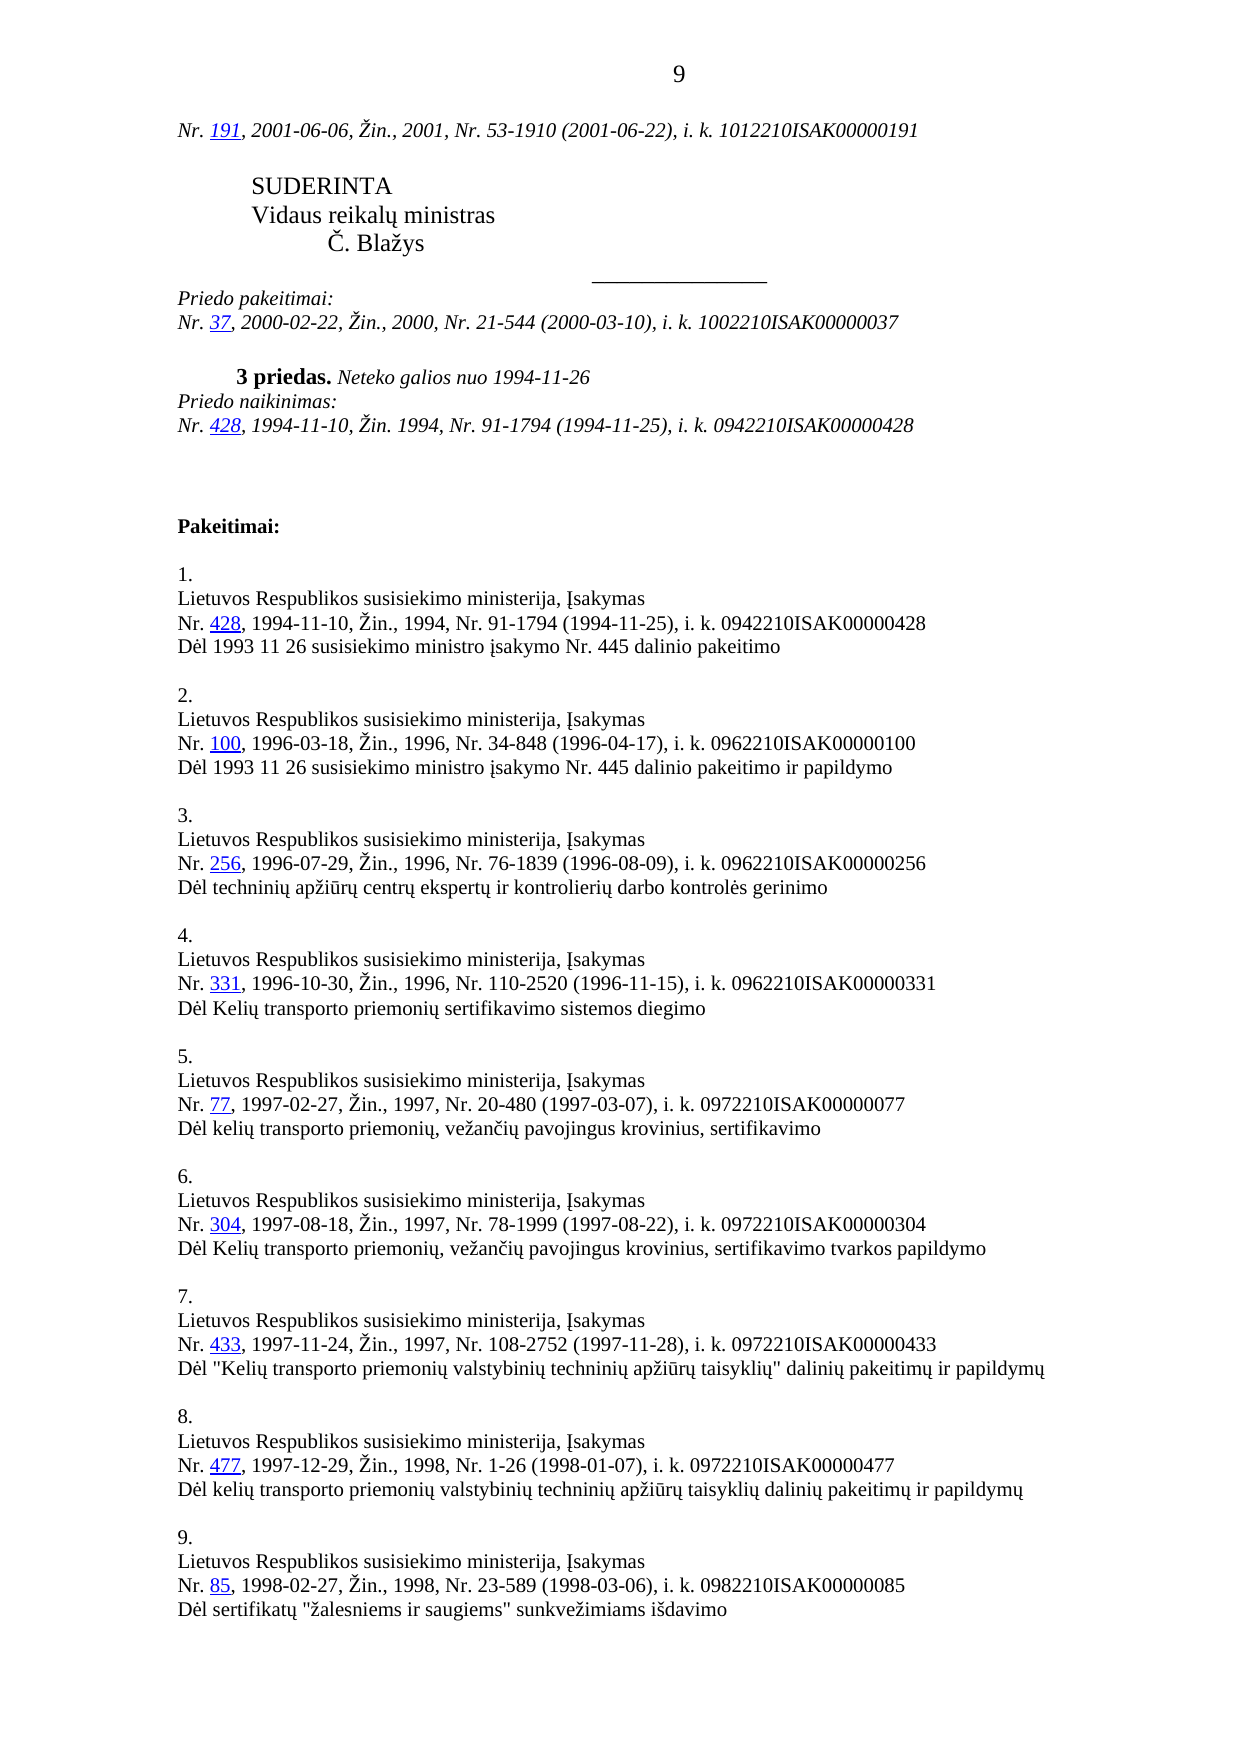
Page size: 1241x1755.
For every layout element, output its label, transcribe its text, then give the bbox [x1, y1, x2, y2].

text 2. [177, 683, 1181, 707]
text Nr. 477, 1997-12-29, Žin., 1998, Nr. 1-26 (1998-01-07), i. k. 0972210ISAK00000477 [177, 1453, 1181, 1477]
text Priedo naikinimas: [177, 389, 1181, 413]
text Nr. 256, 1996-07-29, Žin., 1996, Nr. 76-1839 (1996-08-09), i. k. 0962210ISAK00000256 [177, 851, 1181, 875]
text Nr. 428, 1994-11-10, Žin., 1994, Nr. 91-1794 (1994-11-25), i. k. 0942210ISAK00000428 [177, 610, 1181, 634]
text 6. [177, 1164, 1181, 1188]
text 1. [177, 562, 1181, 586]
text Dėl Kelių transporto priemonių sertifikavimo sistemos diegimo [177, 995, 1181, 1019]
text Lietuvos Respublikos susisiekimo ministerija, Įsakymas [177, 827, 1181, 851]
text Lietuvos Respublikos susisiekimo ministerija, Įsakymas [177, 707, 1181, 731]
text Dėl 1993 11 26 susisiekimo ministro įsakymo Nr. 445 dalinio pakeitimo ir papildymo [177, 755, 1181, 779]
text Dėl techninių apžiūrų centrų ekspertų ir kontrolierių darbo kontrolės gerinimo [177, 875, 1181, 899]
text Lietuvos Respublikos susisiekimo ministerija, Įsakymas [177, 1549, 1181, 1573]
text 8. [177, 1404, 1181, 1428]
text Nr. 37, 2000-02-22, Žin., 2000, Nr. 21-544 (2000-03-10), i. k. 1002210ISAK00000037 [177, 310, 1181, 334]
text 3. [177, 803, 1181, 827]
text Dėl kelių transporto priemonių valstybinių techninių apžiūrų taisyklių dalinių pakeitimų ir papildymų [177, 1477, 1181, 1501]
text 4. [177, 923, 1181, 947]
text Nr. 77, 1997-02-27, Žin., 1997, Nr. 20-480 (1997-03-07), i. k. 0972210ISAK00000077 [177, 1092, 1181, 1116]
text Lietuvos Respublikos susisiekimo ministerija, Įsakymas [177, 947, 1181, 971]
text Nr. 191, 2001-06-06, Žin., 2001, Nr. 53-1910 (2001-06-22), i. k. 1012210ISAK00000191 [177, 118, 1181, 142]
text Lietuvos Respublikos susisiekimo ministerija, Įsakymas [177, 1428, 1181, 1453]
text Nr. 304, 1997-08-18, Žin., 1997, Nr. 78-1999 (1997-08-22), i. k. 0972210ISAK00000304 [177, 1212, 1181, 1236]
text Lietuvos Respublikos susisiekimo ministerija, Įsakymas [177, 1188, 1181, 1212]
text Č. Blažys [177, 228, 1181, 257]
text 3 priedas. Neteko galios nuo 1994-11-26 [177, 363, 1181, 389]
text Lietuvos Respublikos susisiekimo ministerija, Įsakymas [177, 1068, 1181, 1092]
text Dėl sertifikatų "žalesniems ir saugiems" sunkvežimiams išdavimo [177, 1597, 1181, 1621]
text 5. [177, 1043, 1181, 1068]
text Dėl 1993 11 26 susisiekimo ministro įsakymo Nr. 445 dalinio pakeitimo [177, 634, 1181, 658]
text SUDERINTA [177, 171, 1181, 200]
text ______________ [177, 257, 1181, 286]
text Lietuvos Respublikos susisiekimo ministerija, Įsakymas [177, 586, 1181, 610]
text Pakeitimai: [177, 514, 1181, 538]
text Nr. 433, 1997-11-24, Žin., 1997, Nr. 108-2752 (1997-11-28), i. k. 0972210ISAK00000433 [177, 1332, 1181, 1356]
text Dėl kelių transporto priemonių, vežančių pavojingus krovinius, sertifikavimo [177, 1116, 1181, 1140]
text Vidaus reikalų ministras [177, 200, 1181, 228]
text 7. [177, 1284, 1181, 1308]
text 9. [177, 1525, 1181, 1549]
text Nr. 428, 1994-11-10, Žin. 1994, Nr. 91-1794 (1994-11-25), i. k. 0942210ISAK00000428 [177, 413, 1181, 437]
text Nr. 85, 1998-02-27, Žin., 1998, Nr. 23-589 (1998-03-06), i. k. 0982210ISAK00000085 [177, 1573, 1181, 1597]
text Dėl "Kelių transporto priemonių valstybinių techninių apžiūrų taisyklių" dalinių pakeitimų ir papildymų [177, 1356, 1181, 1380]
text Priedo pakeitimai: [177, 286, 1181, 310]
text Dėl Kelių transporto priemonių, vežančių pavojingus krovinius, sertifikavimo tvarkos papildymo [177, 1236, 1181, 1260]
text Nr. 331, 1996-10-30, Žin., 1996, Nr. 110-2520 (1996-11-15), i. k. 0962210ISAK00000331 [177, 971, 1181, 995]
text Nr. 100, 1996-03-18, Žin., 1996, Nr. 34-848 (1996-04-17), i. k. 0962210ISAK00000100 [177, 731, 1181, 755]
text Lietuvos Respublikos susisiekimo ministerija, Įsakymas [177, 1308, 1181, 1332]
